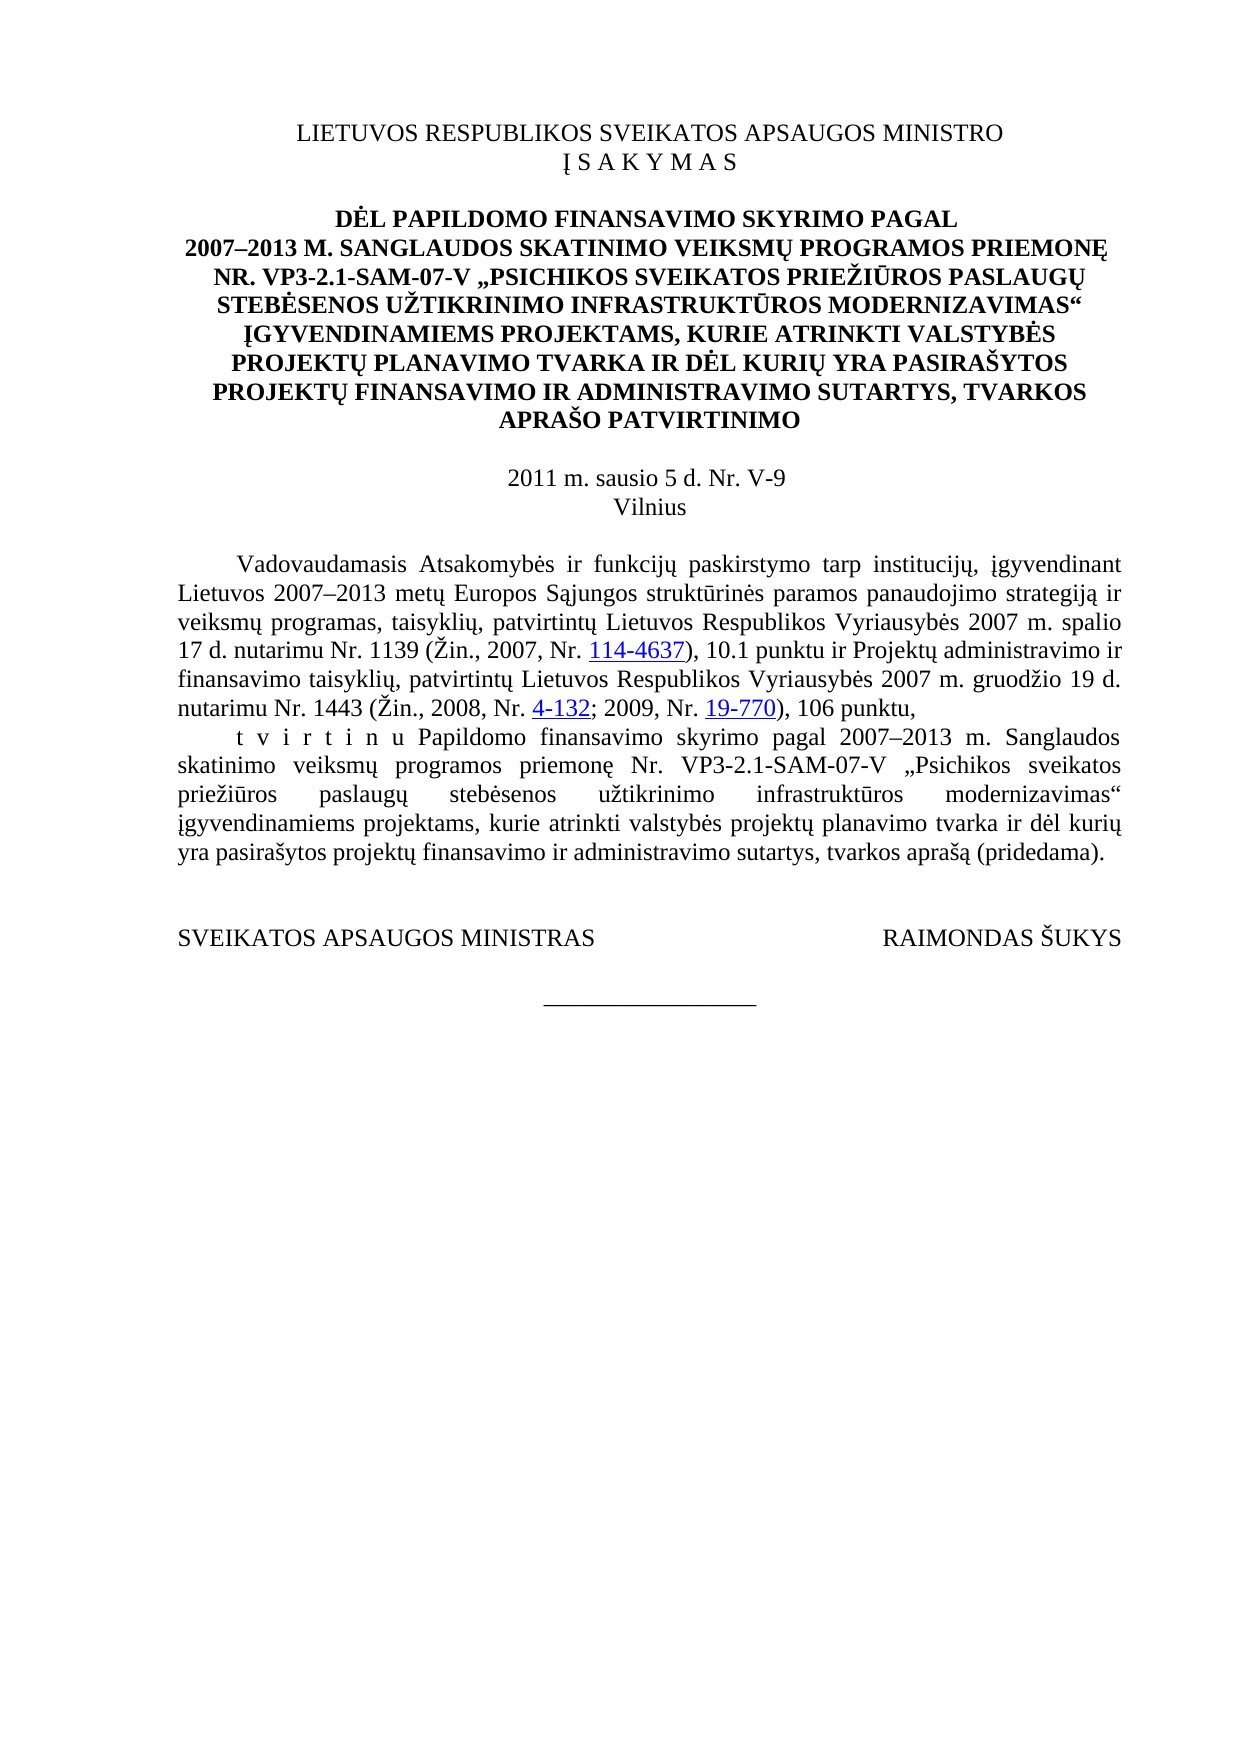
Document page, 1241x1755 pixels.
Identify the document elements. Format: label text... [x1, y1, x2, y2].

text DĖL Papildomo finansavimo skyrimo pagal 2007–2013 m. sanglaudos skatinimo veiksmų programos priemonę Nr. VP3-2.1-SAM-07-V „Psichikos sveikatos priežiūros paslaugų stebėsenos užtikrinimo infrastruktūros modernizavimas“ įgyvendinamiems projektams, kurie atrinkti valstybės projektų planavimo tvarka ir dėl kurių yra pasirašytos projektų finansavimo ir administravimo sutartys, TVARKOS APRAŠO PATVIRTINIMO [177, 204, 1122, 434]
text _________________ [177, 981, 1122, 1009]
text Vilnius [177, 492, 1122, 521]
text SVEIKATOS APSAUGOS MINISTRAS RAIMONDAS ŠUKYS [177, 923, 1122, 952]
text Į S A K Y M A S [177, 147, 1122, 176]
text 2011 m. sausio 5 d. Nr. V-9 [177, 463, 1122, 492]
text Vadovaudamasis Atsakomybės ir funkcijų paskirstymo tarp institucijų, įgyvendinant Lietuvos 2007–2013 metų Europos Sąjungos struktūrinės paramos panaudojimo strategiją ir veiksmų programas, taisyklių, patvirtintų Lietuvos Respublikos Vyriausybės 2007 m. spalio 17 d. nutarimu Nr. 1139 (Žin., 2007, Nr. 114-4637), 10.1 punktu ir Projektų administravimo ir finansavimo taisyklių, patvirtintų Lietuvos Respublikos Vyriausybės 2007 m. gruodžio 19 d. nutarimu Nr. 1443 (Žin., 2008, Nr. 4-132; 2009, Nr. 19-770), 106 punktu, [177, 549, 1122, 722]
text t v i r t i n u Papildomo finansavimo skyrimo pagal 2007–2013 m. Sanglaudos skatinimo veiksmų programos priemonę Nr. VP3-2.1-SAM-07-V „Psichikos sveikatos priežiūros paslaugų stebėsenos užtikrinimo infrastruktūros modernizavimas“ įgyvendinamiems projektams, kurie atrinkti valstybės projektų planavimo tvarka ir dėl kurių yra pasirašytos projektų finansavimo ir administravimo sutartys, tvarkos aprašą (pridedama). [177, 722, 1122, 866]
text LIETUVOS RESPUBLIKOS SVEIKATOS APSAUGOS MINISTRO [177, 118, 1122, 147]
